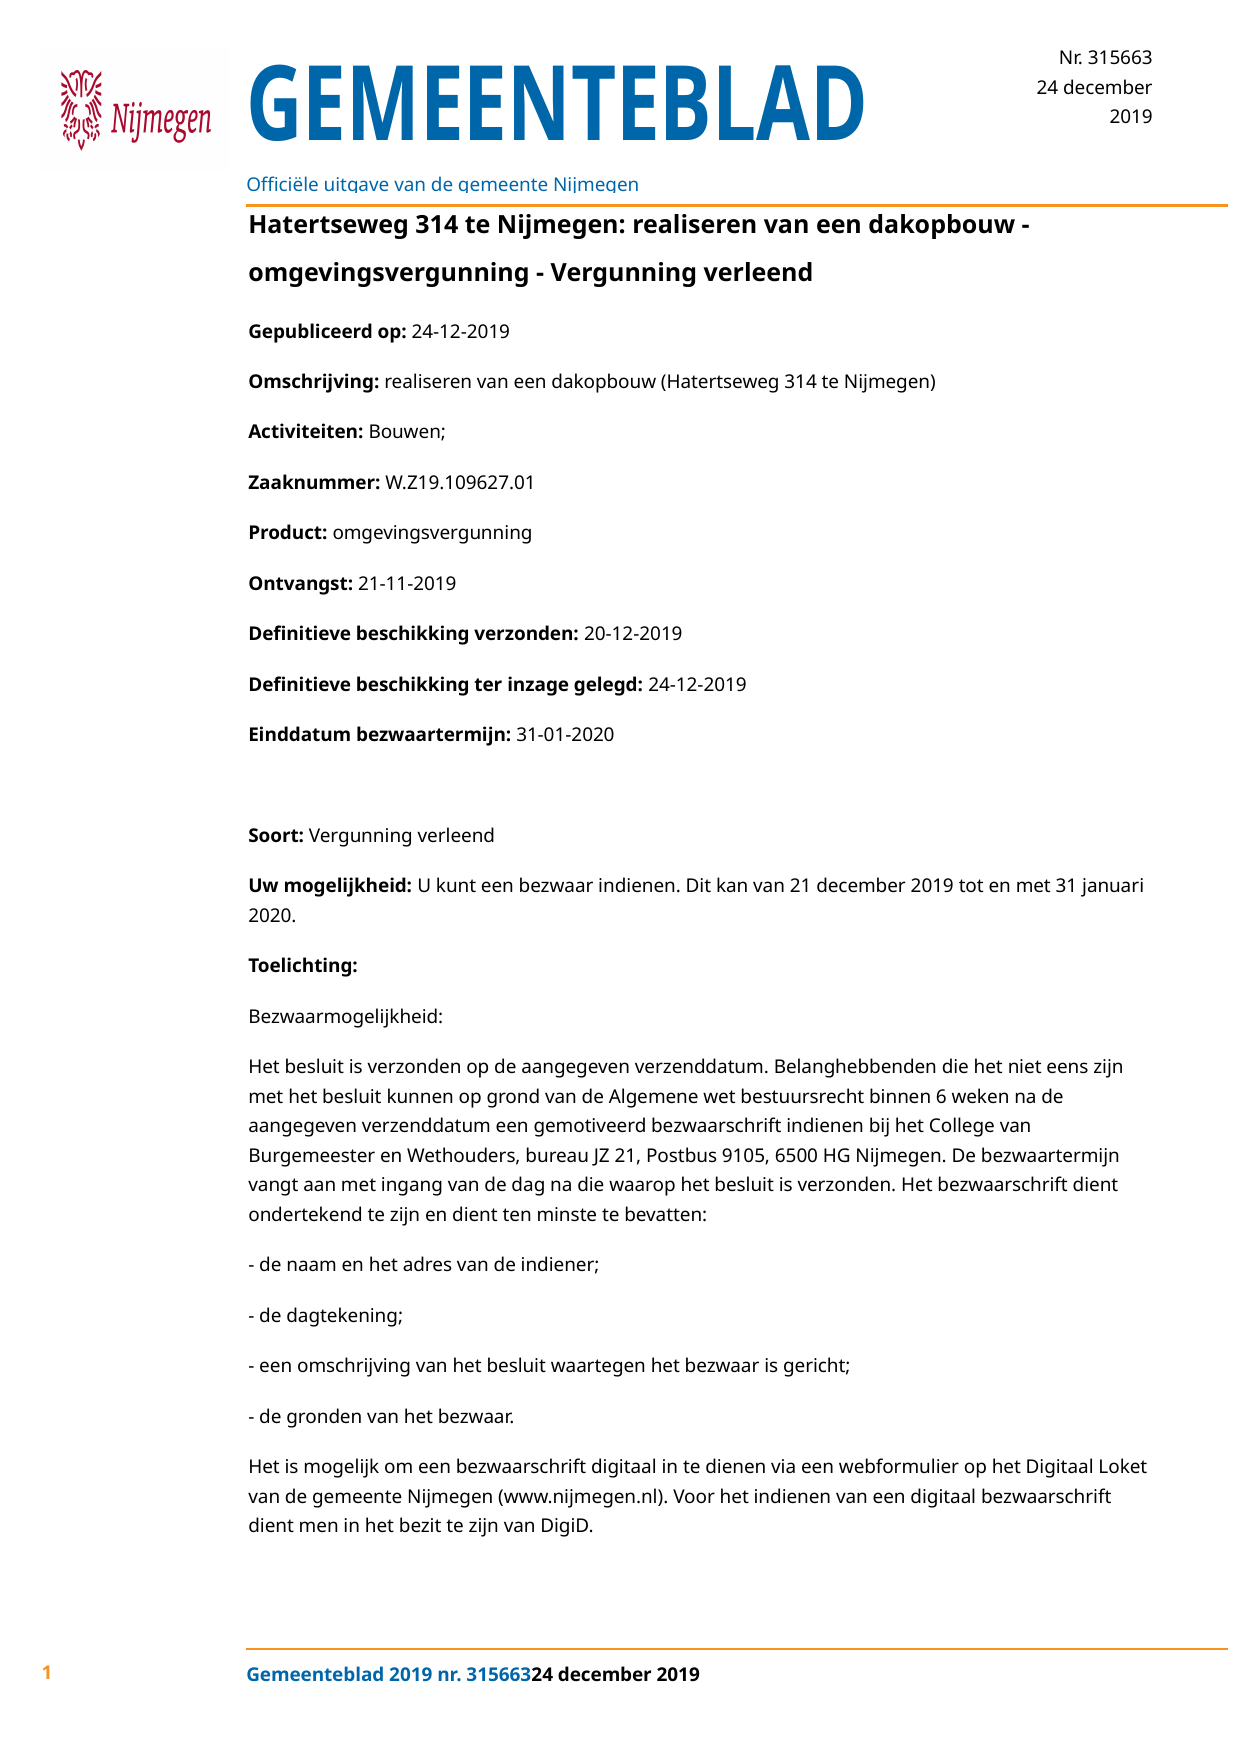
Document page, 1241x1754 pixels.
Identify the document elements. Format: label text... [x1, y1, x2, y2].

text Product: omgevingsvergunning [248, 519, 1152, 545]
text - een omschrijving van het besluit waartegen het bezwaar is gericht; [248, 1352, 1152, 1378]
text Gepubliceerd op: 24-12-2019 [248, 318, 1152, 344]
text Omschrijving: realiseren van een dakopbouw (Hatertseweg 314 te Nijmegen) [248, 368, 1152, 394]
text Definitieve beschikking ter inzage gelegd: 24-12-2019 [248, 671, 1152, 697]
text Bezwaarmogelijkheid: [248, 1003, 1152, 1029]
text - de naam en het adres van de indiener; [248, 1252, 1152, 1277]
text Het besluit is verzonden op de aangegeven verzenddatum. Belanghebbenden die het niet eens zijn met het besluit kunnen op grond van de Algemene wet bestuursrecht binnen 6 weken na de aangegeven verzenddatum een gemotiveerd bezwaarschrift indienen bij het College van Burgemeester en Wethouders, bureau JZ 21, Postbus 9105, 6500 HG Nijmegen. De bezwaartermijn vangt aan met ingang van de dag na die waarop het besluit is verzonden. Het bezwaarschrift dient ondertekend te zijn en dient ten minste te bevatten: [248, 1053, 1152, 1227]
text Activiteiten: Bouwen; [248, 419, 1152, 444]
text Soort: Vergunning verleend [248, 822, 1152, 848]
text Uw mogelijkheid: U kunt een bezwaar indienen. Dit kan van 21 december 2019 tot en met 31 januari 2020. [248, 872, 1152, 928]
text Ontvangst: 21-11-2019 [248, 570, 1152, 596]
text - de dagtekening; [248, 1302, 1152, 1328]
text Einddatum bezwaartermijn: 31-01-2020 [248, 721, 1152, 747]
picture [41, 47, 231, 172]
text - de gronden van het bezwaar. [248, 1403, 1152, 1429]
text Definitieve beschikking verzonden: 20-12-2019 [248, 620, 1152, 646]
text Hatertseweg 314 te Nijmegen: realiseren van een dakopbouw - omgevingsvergunning - Vergunning verleend [248, 207, 1152, 288]
text Toelichting: [248, 952, 1152, 978]
text Het is mogelijk om een bezwaarschrift digitaal in te dienen via een webformulier op het Digitaal Loket van de gemeente Nijmegen (www.nijmegen.nl). Voor het indienen van een digitaal bezwaarschrift dient men in het bezit te zijn van DigiD. [248, 1453, 1152, 1538]
text Zaaknummer: W.Z19.109627.01 [248, 469, 1152, 495]
